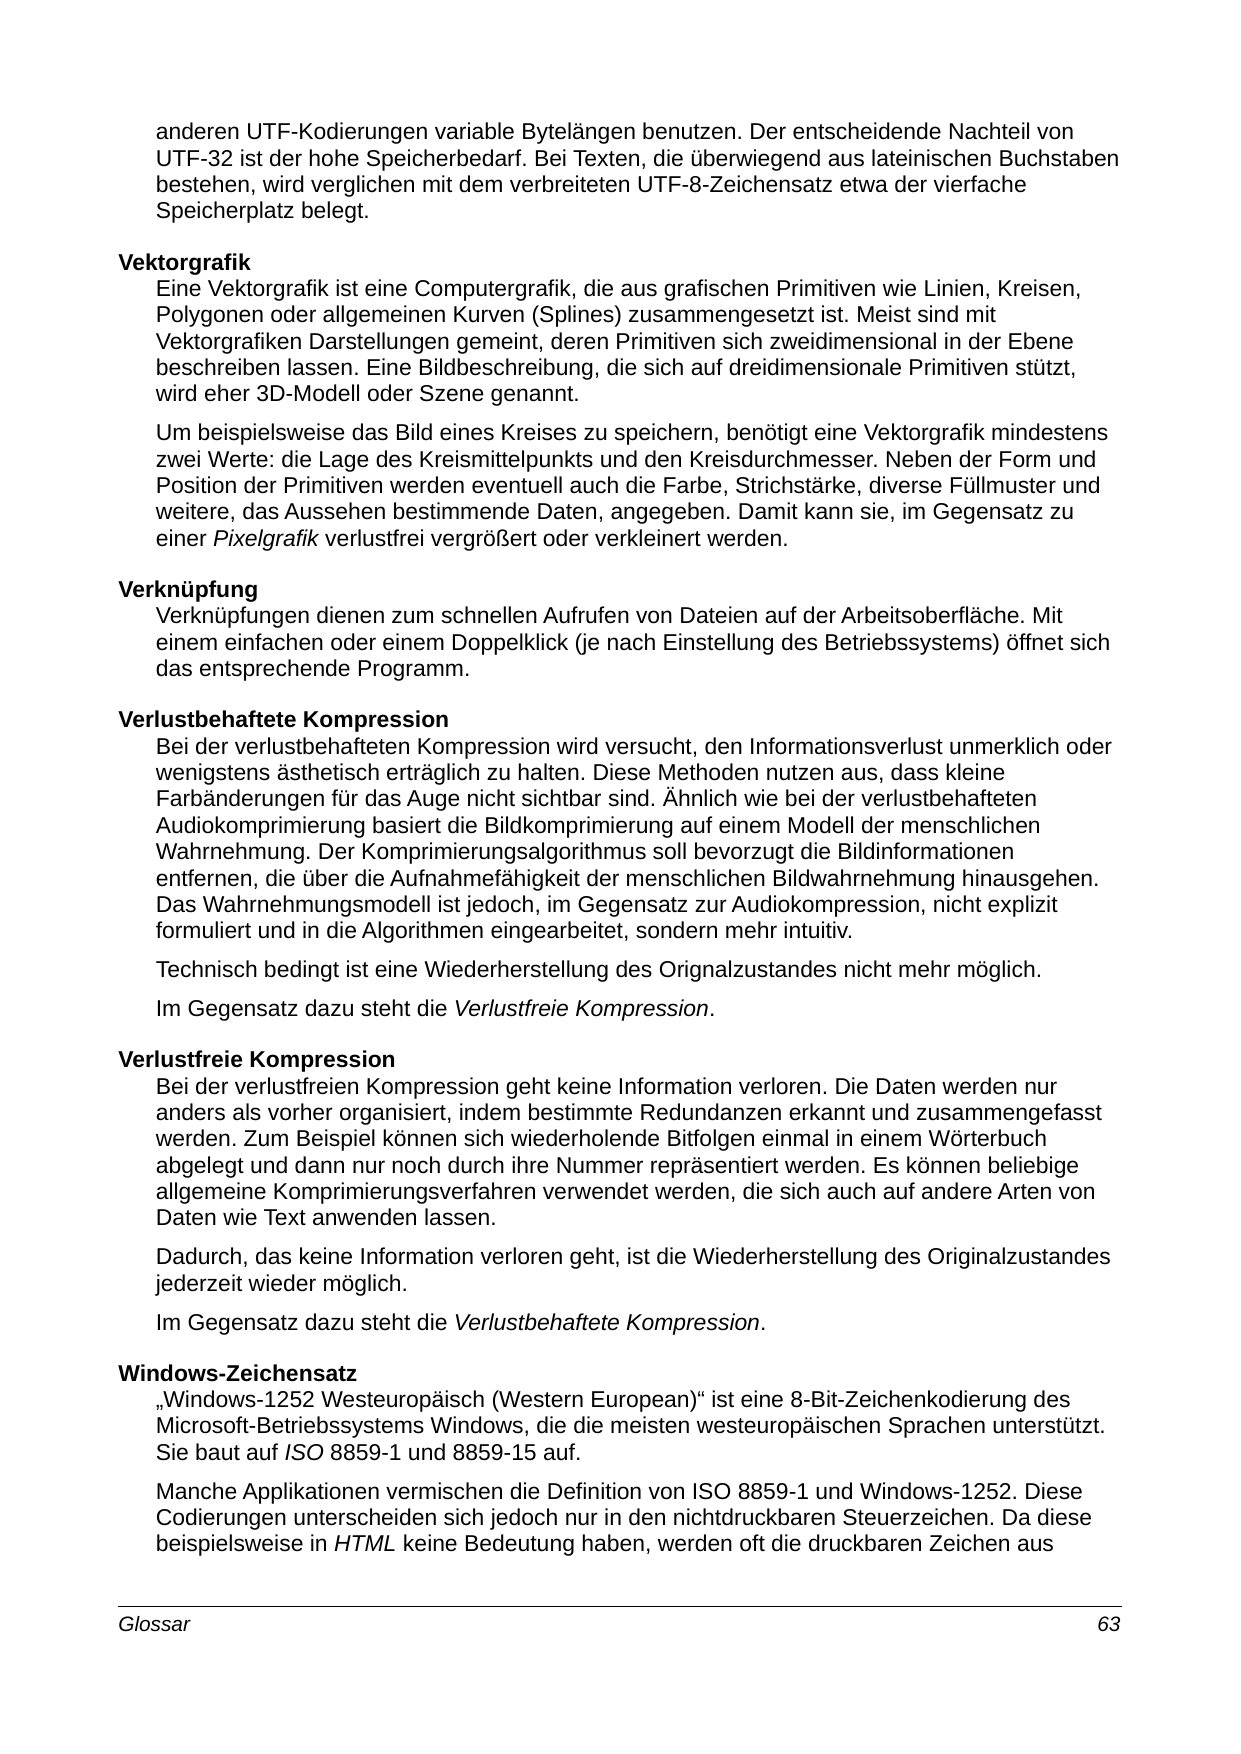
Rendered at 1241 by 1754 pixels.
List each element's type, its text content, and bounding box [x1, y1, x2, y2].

text Im Gegensatz dazu steht die Verlustfreie Kompression. [156, 995, 1122, 1021]
text anderen UTF-Kodierungen variable Bytelängen benutzen. Der entscheidende Nachteil von UTF-32 ist der hohe Speicherbedarf. Bei Texten, die überwiegend aus lateinischen Buchstaben bestehen, wird verglichen mit dem verbreiteten UTF-8-Zeichensatz etwa der vierfache Speicherplatz belegt. [156, 118, 1122, 223]
list Verknüpfung [118, 576, 1122, 602]
text Verknüpfungen dienen zum schnellen Aufrufen von Dateien auf der Arbeitsoberfläche. Mit einem einfachen oder einem Doppelklick (je nach Einstellung des Betriebssystems) öffnet sich das entsprechende Programm. [156, 602, 1122, 681]
text Um beispielsweise das Bild eines Kreises zu speichern, benötigt eine Vektorgrafik mindestens zwei Werte: die Lage des Kreismittelpunkts und den Kreisdurchmesser. Neben der Form und Position der Primitiven werden eventuell auch die Farbe, Strichstärke, diverse Füllmuster und weitere, das Aussehen bestimmende Daten, angegeben. Damit kann sie, im Gegensatz zu einer Pixelgrafik verlustfrei vergrößert oder verkleinert werden. [156, 419, 1122, 551]
list Verlustfreie Kompression [118, 1046, 1122, 1073]
text Manche Applikationen vermischen die Definition von ISO 8859-1 und Windows-1252. Diese Codierungen unterscheiden sich jedoch nur in den nichtdruckbaren Steuerzeichen. Da diese beispielsweise in HTML keine Bedeutung haben, werden oft die druckbaren Zeichen aus [156, 1478, 1122, 1557]
text Technisch bedingt ist eine Wiederherstellung des Orignalzustandes nicht mehr möglich. [156, 956, 1122, 982]
text „Windows-1252 Westeuropäisch (Western European)“ ist eine 8-Bit-Zeichenkodierung des Microsoft-Betriebssystems Windows, die die meisten westeuropäischen Sprachen unterstützt. Sie baut auf ISO 8859-1 und 8859-15 auf. [156, 1386, 1122, 1465]
list Vektorgrafik [118, 248, 1122, 275]
text Im Gegensatz dazu steht die Verlustbehaftete Kompression. [156, 1308, 1122, 1335]
text Bei der verlustfreien Kompression geht keine Information verloren. Die Daten werden nur anders als vorher organisiert, indem bestimmte Redundanzen erkannt und zusammengefasst werden. Zum Beispiel können sich wiederholende Bitfolgen einmal in einem Wörterbuch abgelegt und dann nur noch durch ihre Nummer repräsentiert werden. Es können beliebige allgemeine Komprimierungsverfahren verwendet werden, die sich auch auf andere Arten von Daten wie Text anwenden lassen. [156, 1073, 1122, 1231]
list Verlustbehaftete Kompression [118, 706, 1122, 733]
list Windows-Zeichensatz [118, 1360, 1122, 1386]
text Eine Vektorgrafik ist eine Computergrafik, die aus grafischen Primitiven wie Linien, Kreisen, Polygonen oder allgemeinen Kurven (Splines) zusammengesetzt ist. Meist sind mit Vektorgrafiken Darstellungen gemeint, deren Primitiven sich zweidimensional in der Ebene beschreiben lassen. Eine Bildbeschreibung, die sich auf dreidimensionale Primitiven stützt, wird eher 3D-Modell oder Szene genannt. [156, 275, 1122, 407]
text Bei der verlustbehafteten Kompression wird versucht, den Informationsverlust unmerklich oder wenigstens ästhetisch erträglich zu halten. Diese Methoden nutzen aus, dass kleine Farbänderungen für das Auge nicht sichtbar sind. Ähnlich wie bei der verlustbehafteten Audiokomprimierung basiert die Bildkomprimierung auf einem Modell der menschlichen Wahrnehmung. Der Komprimierungsalgorithmus soll bevorzugt die Bildinformationen entfernen, die über die Aufnahmefähigkeit der menschlichen Bildwahrnehmung hinausgehen. Das Wahrnehmungsmodell ist jedoch, im Gegensatz zur Audiokompression, nicht explizit formuliert und in die Algorithmen eingearbeitet, sondern mehr intuitiv. [156, 733, 1122, 943]
text Dadurch, das keine Information verloren geht, ist die Wiederherstellung des Originalzustandes jederzeit wieder möglich. [156, 1243, 1122, 1296]
